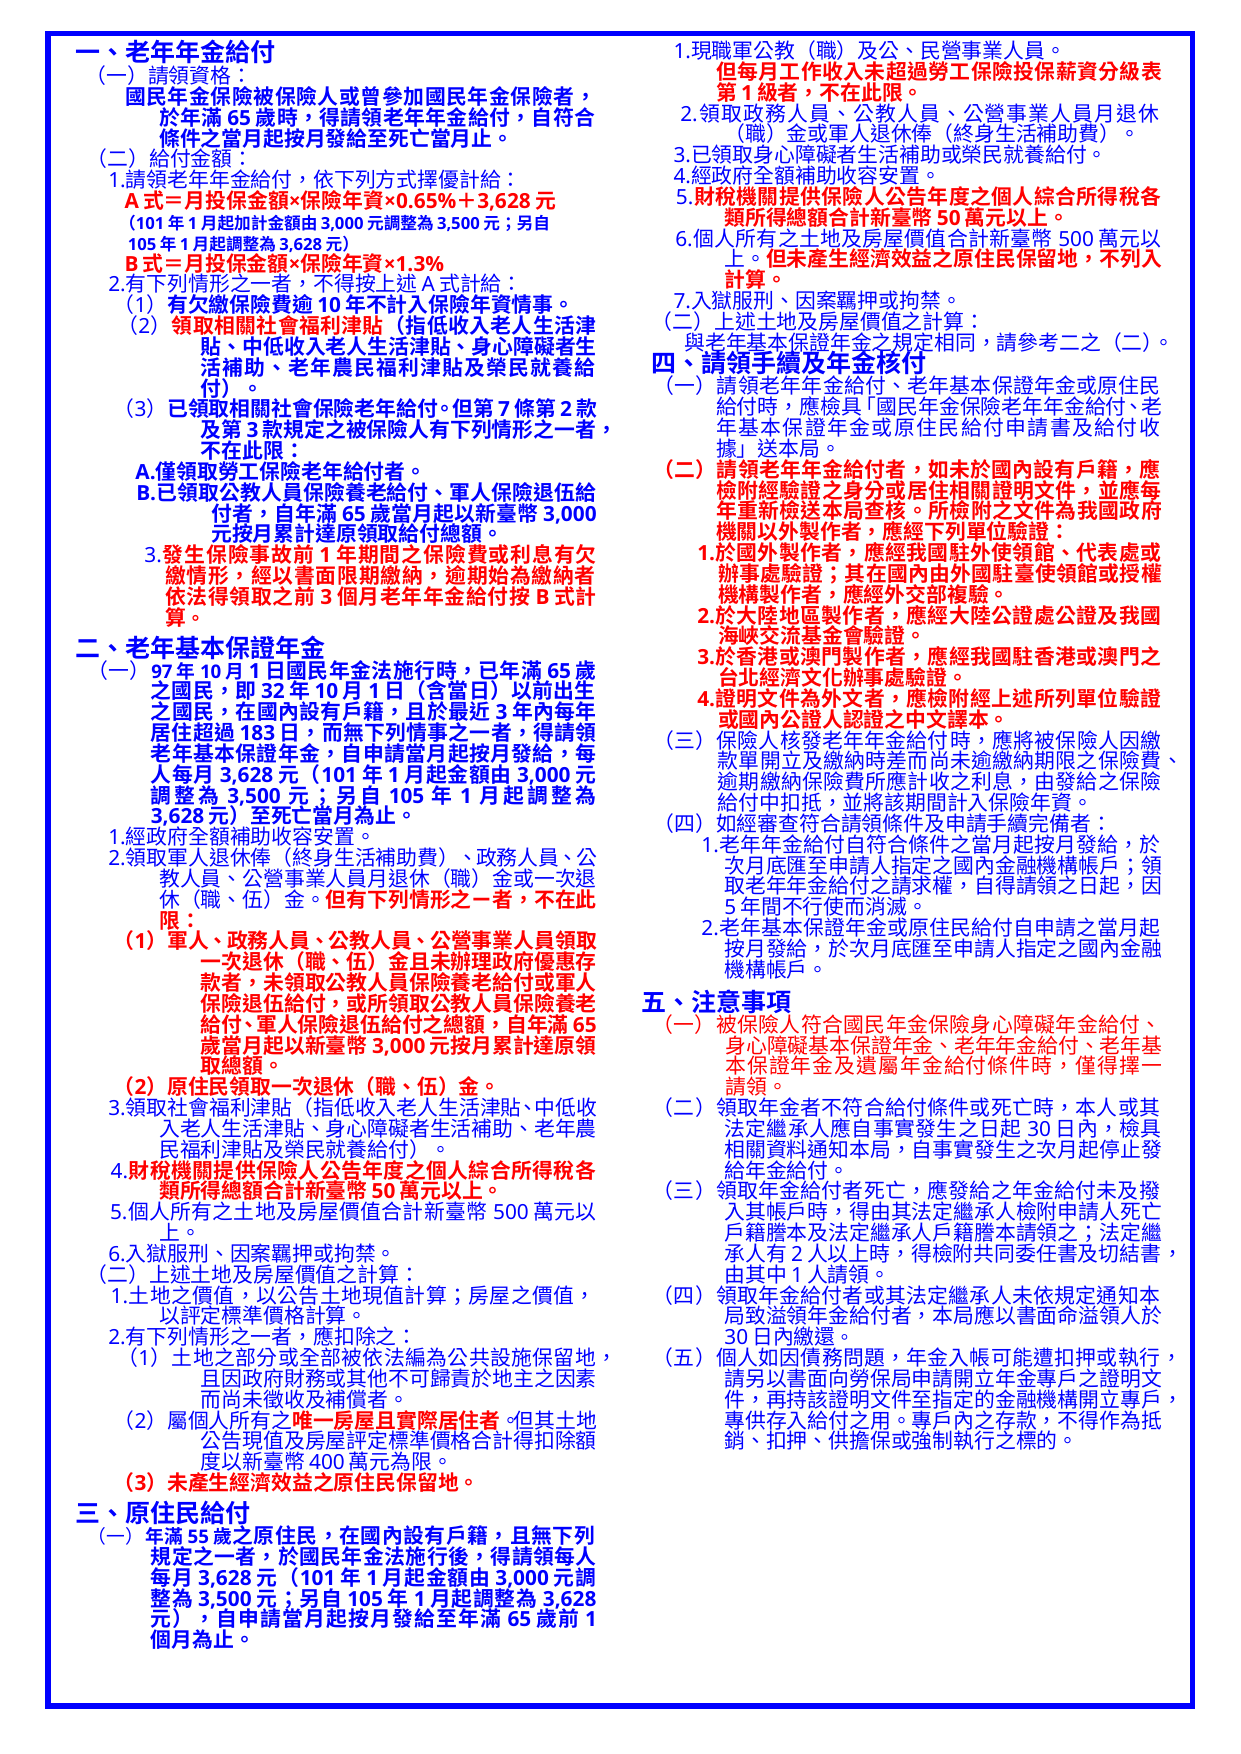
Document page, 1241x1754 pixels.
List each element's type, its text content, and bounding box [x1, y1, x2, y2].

text （一）年滿55歲之原住民，在國內設有戶籍，且無下列規定之一者，於國民年金法施行後，得請領每人每月3,628元（101年1月起金額由3,000元調整為3,500元；另自105年1月起調整為3,628元），自申請當月起按月發給至年滿65歲前1個月為止。 [76, 1527, 597, 1652]
text 4.財稅機關提供保險人公告年度之個人綜合所得稅各類所得總額合計新臺幣50萬元以上。 [76, 1161, 597, 1203]
text （二）請領老年年金給付者，如未於國內設有戶籍，應檢附經驗證之身分或居住相關證明文件，並應每年重新檢送本局查核。所檢附之文件為我國政府機關以外製作者，應經下列單位驗證： [653, 461, 1162, 544]
text 三、原住民給付 [76, 1506, 597, 1527]
text 2.領取政務人員、公教人員、公營事業人員月退休（職）金或軍人退休俸（終身生活補助費）。 [641, 104, 1162, 146]
text 4.經政府全額補助收容安置。 [641, 167, 1162, 188]
text 1.土地之價值，以公告土地現值計算；房屋之價值，以評定標準價格計算。 [76, 1286, 597, 1328]
text （五）個人如因債務問題，年金入帳可能遭扣押或執行，請另以書面向勞保局申請開立年金專戶之證明文件，再持該證明文件至指定的金融機構開立專戶，專供存入給付之用。專戶內之存款，不得作為抵銷、扣押、供擔保或強制執行之標的。 [641, 1349, 1162, 1453]
text 四、請領手續及年金核付 [641, 354, 1162, 377]
text （2）屬個人所有之唯一房屋且實際居住者。但其土地公告現值及房屋評定標準價格合計得扣除額度以新臺幣400萬元為限。 [76, 1411, 597, 1474]
text 與老年基本保證年金之規定相同，請參考二之（二）。 [862, 333, 896, 354]
text B式＝月投保金額×保險年資×1.3% [76, 254, 597, 275]
text （二）上述土地及房屋價值之計算： [641, 313, 1162, 333]
text 1.於國外製作者，應經我國駐外使領館、代表處或辦事處驗證；其在國內由外國駐臺使領館或授權機構製作者，應經外交部複驗。 [697, 544, 1162, 606]
text （一）請領老年年金給付、老年基本保證年金或原住民給付時，應檢具「國民年金保險老年年金給付、老年基本保證年金或原住民給付申請書及給付收據」送本局。 [653, 377, 1162, 461]
text （2）原住民領取一次退休（職、伍）金。 [76, 1078, 597, 1099]
text 但每月工作收入未超過勞工保險投保薪資分級表第1級者，不在此限。 [716, 63, 1162, 104]
text 2.有下列情形之一者，不得按上述A式計給： [76, 275, 597, 296]
text 與老年基本保證年金之規定相同，請參考二之（二）。 [641, 333, 716, 354]
text 2.領取軍人退休俸（終身生活補助費）、政務人員、公教人員、公營事業人員月退休（職）金或一次退休（職、伍）金。但有下列情形之ㄧ者，不在此限： [76, 849, 597, 932]
text 1.現職軍公教（職）及公、民營事業人員。 [641, 42, 1162, 63]
text 與老年基本保證年金之規定相同，請參考二之（二）。 [713, 333, 793, 354]
text 國民年金保險被保險人或曾參加國民年金保險者，於年滿65歲時，得請領老年年金給付，自符合條件之當月起按月發給至死亡當月止。 [76, 88, 597, 150]
text 1.老年年金給付自符合條件之當月起按月發給，於次月底匯至申請人指定之國內金融機構帳戶；領取老年年金給付之請求權，自得請領之日起，因5年間不行使而消滅。 [701, 836, 1162, 919]
text 與老年基本保證年金之規定相同，請參考二之（二）。 [793, 333, 862, 354]
text 3.於香港或澳門製作者，應經我國駐香港或澳門之台北經濟文化辦事處驗證。 [697, 648, 1162, 690]
text （2）領取相關社會福利津貼（指低收入老人生活津貼、中低收入老人生活津貼、身心障礙者生活補助、老年農民福利津貼及榮民就養給付）。 [76, 317, 597, 400]
text （3）未產生經濟效益之原住民保留地。 [76, 1474, 597, 1495]
text （3）已領取相關社會保險老年給付。但第7條第2款及第3款規定之被保險人有下列情形之一者，不在此限： [76, 400, 597, 463]
text （三）保險人核發老年年金給付時，應將被保險人因繳款單開立及繳納時差而尚未逾繳納期限之保險費、逾期繳納保險費所應計收之利息，由發給之保險給付中扣抵，並將該期間計入保險年資。 [653, 731, 1162, 815]
text 5.財稅機關提供保險人公告年度之個人綜合所得稅各類所得總額合計新臺幣50萬元以上。 [641, 188, 1162, 229]
text （四）如經審查符合請領條件及申請手續完備者： [653, 815, 1162, 836]
text 6.個人所有之土地及房屋價值合計新臺幣500萬元以上。但未產生經濟效益之原住民保留地，不列入計算。 [641, 229, 1162, 292]
text 105年1月起調整為3,628元） [76, 233, 597, 254]
text 5.個人所有之土地及房屋價值合計新臺幣500萬元以上。 [76, 1203, 597, 1245]
text 1.請領老年年金給付，依下列方式擇優計給： [76, 171, 597, 192]
text B.已領取公教人員保險養老給付、軍人保險退伍給付者，自年滿65歲當月起以新臺幣3,000元按月累計達原領取給付總額。 [76, 483, 597, 546]
text （一）97年10月1日國民年金法施行時，已年滿65歲之國民，即32年10月1日（含當日）以前出生之國民，在國內設有戶籍，且於最近3年內每年居住超過183日，而無下列情事之一者，得請領老年基本保證年金，自申請當月起按月發給，每人每月3,628元（101年1月起金額由3,000元調整為3,500元；另自105年1月起調整為3,628元）至死亡當月為止。 [76, 661, 597, 828]
text （101年1月起加計金額由3,000元調整為3,500元；另自 [76, 213, 597, 233]
text （三）領取年金給付者死亡，應發給之年金給付未及撥入其帳戶時，得由其法定繼承人檢附申請人死亡戶籍謄本及法定繼承人戶籍謄本請領之；法定繼承人有2人以上時，得檢附共同委任書及切結書，由其中1人請領。 [641, 1182, 1162, 1286]
text A式＝月投保金額×保險年資×0.65%＋3,628元 [76, 192, 597, 213]
text 一、老年年金給付 [76, 42, 597, 67]
text （一）請領資格： [76, 67, 597, 88]
text 7.入獄服刑、因案羈押或拘禁。 [641, 292, 1162, 313]
text （二）上述土地及房屋價值之計算： [76, 1266, 597, 1286]
text 五、注意事項 [641, 993, 1162, 1016]
text 3.已領取身心障礙者生活補助或榮民就養給付。 [641, 146, 1162, 167]
text 6.入獄服刑、因案羈押或拘禁。 [76, 1245, 597, 1266]
text 2.有下列情形之一者，應扣除之： [76, 1328, 597, 1349]
text （1）軍人、政務人員、公教人員、公營事業人員領取一次退休（職、伍）金且未辦理政府優惠存款者，未領取公教人員保險養老給付或軍人保險退伍給付，或所領取公教人員保險養老給付、軍人保險退伍給付之總額，自年滿65歲當月起以新臺幣3,000元按月累計達原領取總額。 [76, 932, 597, 1078]
text A.僅領取勞工保險老年給付者。 [76, 463, 597, 483]
text 3.領取社會福利津貼（指低收入老人生活津貼、中低收入老人生活津貼、身心障礙者生活補助、老年農民福利津貼及榮民就養給付）。 [76, 1099, 597, 1161]
text 3.發生保險事故前1年期間之保險費或利息有欠繳情形，經以書面限期繳納，逾期始為繳納者，依法得領取之前3個月老年年金給付按B式計算。 [144, 546, 597, 629]
text 與老年基本保證年金之規定相同，請參考二之（二）。 [908, 333, 1162, 354]
text 2.於大陸地區製作者，應經大陸公證處公證及我國海峽交流基金會驗證。 [697, 606, 1162, 648]
text 二、老年基本保證年金 [76, 641, 597, 661]
text 2.老年基本保證年金或原住民給付自申請之當月起按月發給，於次月底匯至申請人指定之國內金融機構帳戶。 [701, 919, 1162, 981]
text 1.經政府全額補助收容安置。 [76, 828, 597, 849]
text （一）被保險人符合國民年金保險身心障礙年金給付、身心障礙基本保證年金、老年年金給付、老年基本保證年金及遺屬年金給付條件時，僅得擇一請領。 [641, 1016, 1162, 1099]
text （1）有欠繳保險費逾10年不計入保險年資情事。 [76, 296, 597, 317]
text 4.證明文件為外文者，應檢附經上述所列單位驗證或國內公證人認證之中文譯本。 [697, 690, 1162, 731]
text （1）土地之部分或全部被依法編為公共設施保留地，且因政府財務或其他不可歸責於地主之因素而尚未徵收及補償者。 [76, 1349, 597, 1411]
text （二）給付金額： [76, 150, 597, 171]
text （四）領取年金給付者或其法定繼承人未依規定通知本局致溢領年金給付者，本局應以書面命溢領人於30日內繳還。 [641, 1286, 1162, 1349]
text （二）領取年金者不符合給付條件或死亡時，本人或其法定繼承人應自事實發生之日起30日內，檢具相關資料通知本局，自事實發生之次月起停止發給年金給付。 [641, 1099, 1162, 1182]
